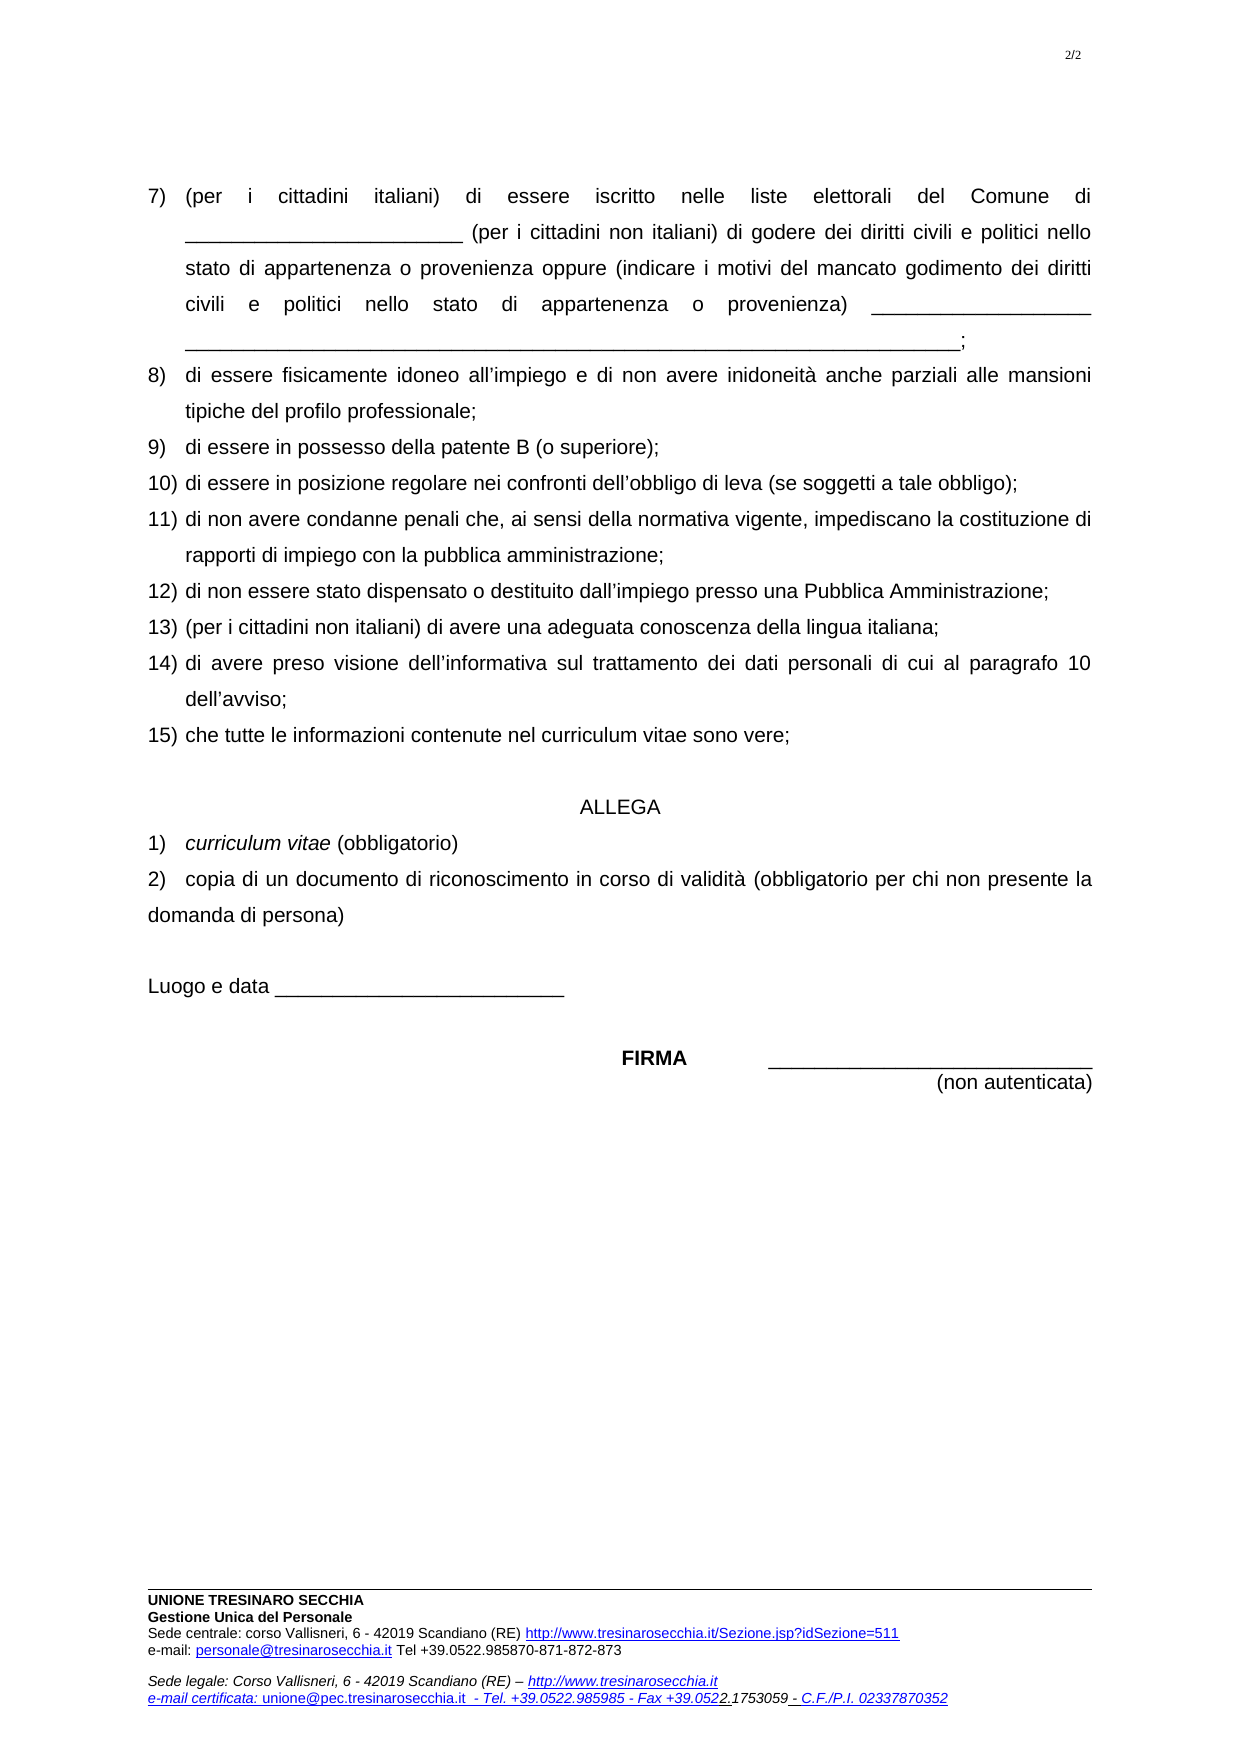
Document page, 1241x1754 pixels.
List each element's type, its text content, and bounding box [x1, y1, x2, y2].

list di non avere condanne penali che, ai sensi della normativa vigente, impediscano la costituzione di rapporti di impiego con la pubblica amministrazione; [148, 507, 1092, 567]
list che tutte le informazioni contenute nel curriculum vitae sono vere; [148, 723, 1092, 747]
text FIRMA ____________________________ [148, 1046, 1092, 1070]
list di essere fisicamente idoneo all’impiego e di non avere inidoneità anche parziali alle mansioni tipiche del profilo professionale; [148, 363, 1092, 423]
list curriculum vitae (obbligatorio) [148, 831, 1092, 854]
list copia di un documento di riconoscimento in corso di validità (obbligatorio per chi non presente la domanda di persona) [148, 866, 1092, 926]
list di essere in possesso della patente B (o superiore); [148, 435, 1092, 459]
list di non essere stato dispensato o destituito dall’impiego presso una Pubblica Amministrazione; [148, 579, 1092, 603]
list (per i cittadini italiani) di essere iscritto nelle liste elettorali del Comune di ________________________ (per i cittadini non italiani) di godere dei diritti civili e politici nello stato di appartenenza o provenienza oppure (indicare i motivi del mancato godimento dei diritti civili e politici nello stato di appartenenza o provenienza) ___________________ ___________________________________________________________________; [148, 184, 1092, 351]
list di avere preso visione dell’informativa sul trattamento dei dati personali di cui al paragrafo 10 dell’avviso; [148, 651, 1092, 711]
text Luogo e data _________________________ [148, 974, 1092, 998]
text (non autenticata) [148, 1070, 1092, 1094]
list (per i cittadini non italiani) di avere una adeguata conoscenza della lingua italiana; [148, 615, 1092, 639]
list di essere in posizione regolare nei confronti dell’obbligo di leva (se soggetti a tale obbligo); [148, 471, 1092, 495]
text ALLEGA [148, 794, 1092, 818]
